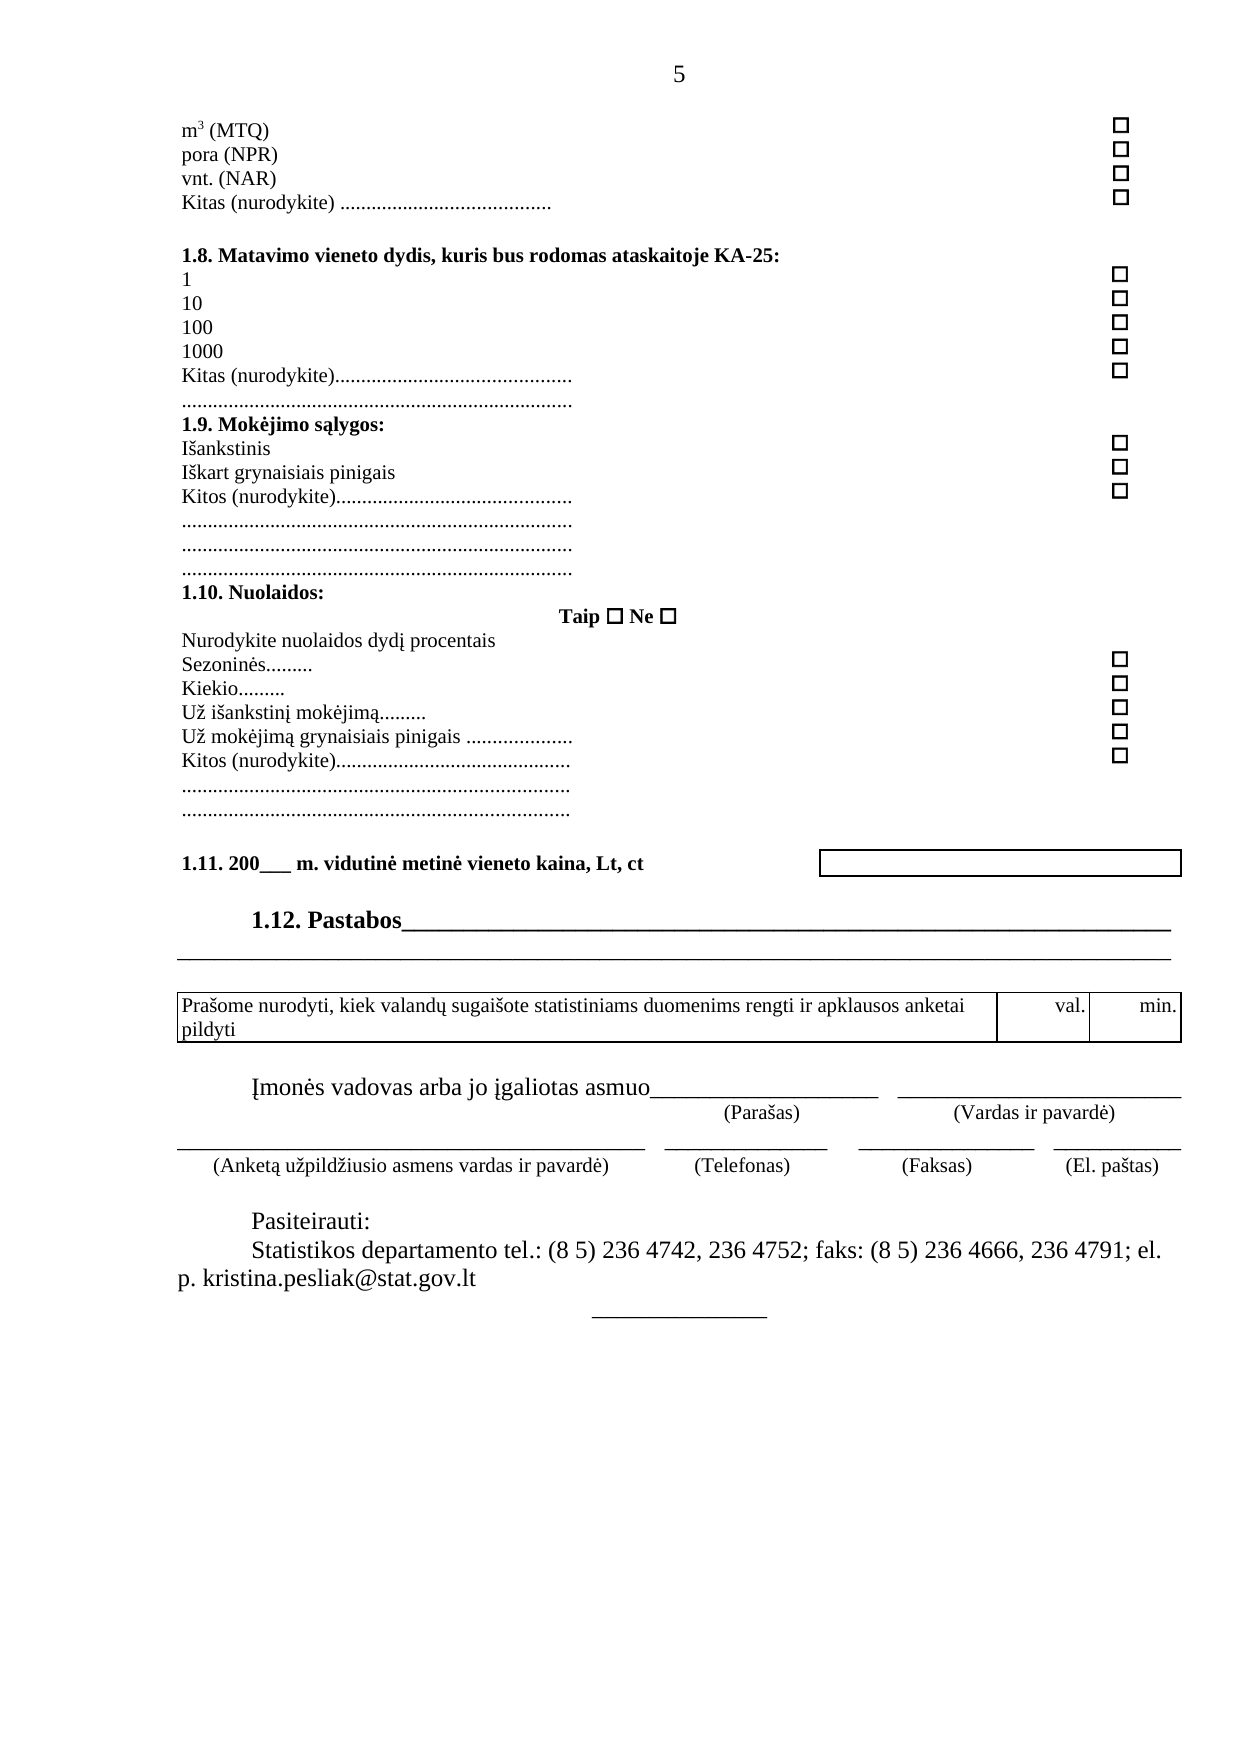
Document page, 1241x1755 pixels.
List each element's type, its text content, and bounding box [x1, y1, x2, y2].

table_cell  [1059, 700, 1181, 724]
table_cell  [1059, 339, 1181, 363]
table_header [1059, 243, 1063, 267]
text Pasiteirauti: [177, 1206, 1181, 1235]
text 1.12. Pastabos [177, 905, 1181, 934]
table_cell 100 [1054, 315, 1058, 339]
table_cell 1000 [177, 339, 181, 363]
table_cell [1177, 604, 1181, 628]
text (Parašas) (Vardas ir pavardė) [177, 1100, 1181, 1124]
table_cell 10 [1054, 291, 1058, 315]
table_cell 1 [177, 267, 181, 291]
table_header [1177, 243, 1181, 267]
table_cell  [1059, 460, 1181, 484]
table_cell  [1059, 291, 1181, 315]
table_header 1.11. 200___ m. vidutinė metinė vieneto kaina, Lt, ct [177, 849, 819, 875]
text Statistikos departamento tel.: (8 5) 236 4742, 236 4752; faks: (8 5) 236 4666, 236 4791; el. p. kristina.pesliak@stat.gov.lt [177, 1235, 1181, 1292]
table_cell  [1060, 142, 1181, 166]
text Įmonės vadovas arba jo įgaliotas asmuo [177, 1072, 1181, 1100]
text (Anketą užpildžiusio asmens vardas ir pavardė) (Telefonas) (Faksas) (El. paštas) [177, 1153, 1181, 1177]
table_cell  [1059, 436, 1181, 460]
table_cell [1059, 580, 1063, 604]
table_cell  [1059, 676, 1181, 700]
table_cell 10 [177, 291, 181, 315]
table_cell  [1059, 315, 1181, 339]
table_cell  [1060, 166, 1181, 190]
table_cell  [1060, 118, 1181, 142]
table_cell [1059, 412, 1181, 436]
table_cell  [1059, 484, 1181, 580]
table_cell  [1059, 364, 1181, 412]
table_cell [1177, 580, 1181, 604]
table_cell  [1060, 190, 1181, 214]
table_cell 1000 [1054, 339, 1058, 363]
table_cell  [1059, 267, 1181, 291]
table_cell  [1059, 749, 1181, 821]
table_cell 1 [1054, 267, 1058, 291]
table_header min. [1090, 993, 1180, 1041]
table_cell  [1059, 724, 1181, 748]
table_cell  [1059, 652, 1181, 676]
table_cell [1059, 628, 1063, 652]
table_cell [1177, 628, 1181, 652]
text ______________ [177, 1292, 1181, 1321]
table_cell [1059, 604, 1063, 628]
table_cell 100 [177, 315, 181, 339]
table_header val. [998, 993, 1089, 1041]
